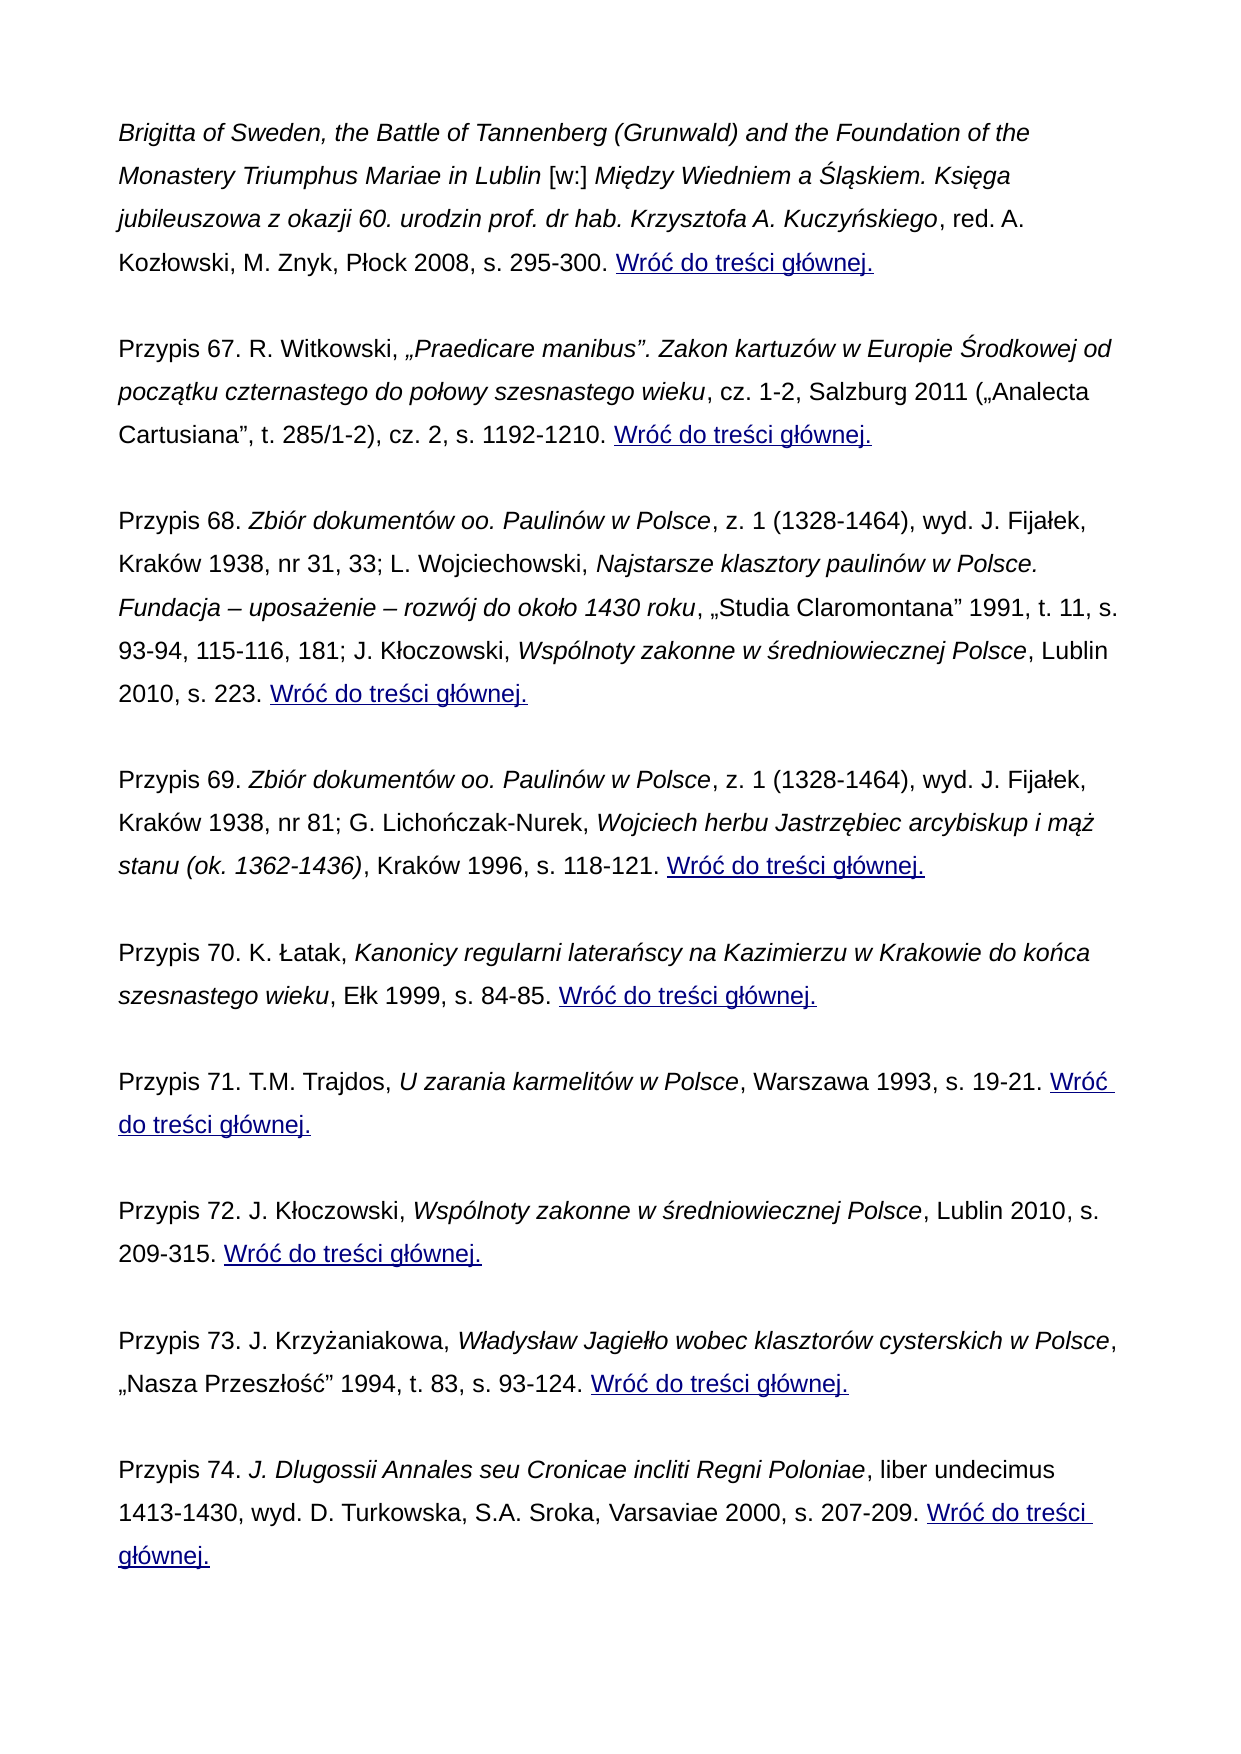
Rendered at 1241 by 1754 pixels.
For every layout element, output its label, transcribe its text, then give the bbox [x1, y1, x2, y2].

text Przypis 68. Zbiór dokumentów oo. Paulinów w Polsce, z. 1 (1328-1464), wyd. J. Fijałek, Kraków 1938, nr 31, 33; L. Wojciechowski, Najstarsze klasztory paulinów w Polsce. Fundacja – uposażenie – rozwój do około 1430 roku, „Studia Claromontana” 1991, t. 11, s. 93-94, 115-116, 181; J. Kłoczowski, Wspólnoty zakonne w średniowiecznej Polsce, Lublin 2010, s. 223. Wróć do treści głównej. [118, 506, 1122, 707]
text Przypis 70. K. Łatak, Kanonicy regularni laterańscy na Kazimierzu w Krakowie do końca szesnastego wieku, Ełk 1999, s. 84-85. Wróć do treści głównej. [118, 937, 1122, 1009]
text Przypis 71. T.M. Trajdos, U zarania karmelitów w Polsce, Warszawa 1993, s. 19-21. Wróć do treści głównej. [118, 1067, 1122, 1139]
text Przypis 72. J. Kłoczowski, Wspólnoty zakonne w średniowiecznej Polsce, Lublin 2010, s. 209-315. Wróć do treści głównej. [118, 1196, 1122, 1268]
text Przypis 69. Zbiór dokumentów oo. Paulinów w Polsce, z. 1 (1328-1464), wyd. J. Fijałek, Kraków 1938, nr 81; G. Lichończak-Nurek, Wojciech herbu Jastrzębiec arcybiskup i mąż stanu (ok. 1362-1436), Kraków 1996, s. 118-121. Wróć do treści głównej. [118, 765, 1122, 880]
text Brigitta of Sweden, the Battle of Tannenberg (Grunwald) and the Foundation of the Monastery Triumphus Mariae in Lublin [w:] Między Wiedniem a Śląskiem. Księga jubileuszowa z okazji 60. urodzin prof. dr hab. Krzysztofa A. Kuczyńskiego, red. A. Kozłowski, M. Znyk, Płock 2008, s. 295-300. Wróć do treści głównej. [118, 118, 1122, 276]
text Przypis 74. J. Dlugossii Annales seu Cronicae incliti Regni Poloniae, liber undecimus 1413-1430, wyd. D. Turkowska, S.A. Sroka, Varsaviae 2000, s. 207-209. Wróć do treści głównej. [118, 1455, 1122, 1570]
text Przypis 73. J. Krzyżaniakowa, Władysław Jagiełło wobec klasztorów cysterskich w Polsce, „Nasza Przeszłość” 1994, t. 83, s. 93-124. Wróć do treści głównej. [118, 1326, 1122, 1397]
text Przypis 67. R. Witkowski, „Praedicare manibus”. Zakon kartuzów w Europie Środkowej od początku czternastego do połowy szesnastego wieku, cz. 1-2, Salzburg 2011 („Analecta Cartusiana”, t. 285/1-2), cz. 2, s. 1192-1210. Wróć do treści głównej. [118, 334, 1122, 449]
